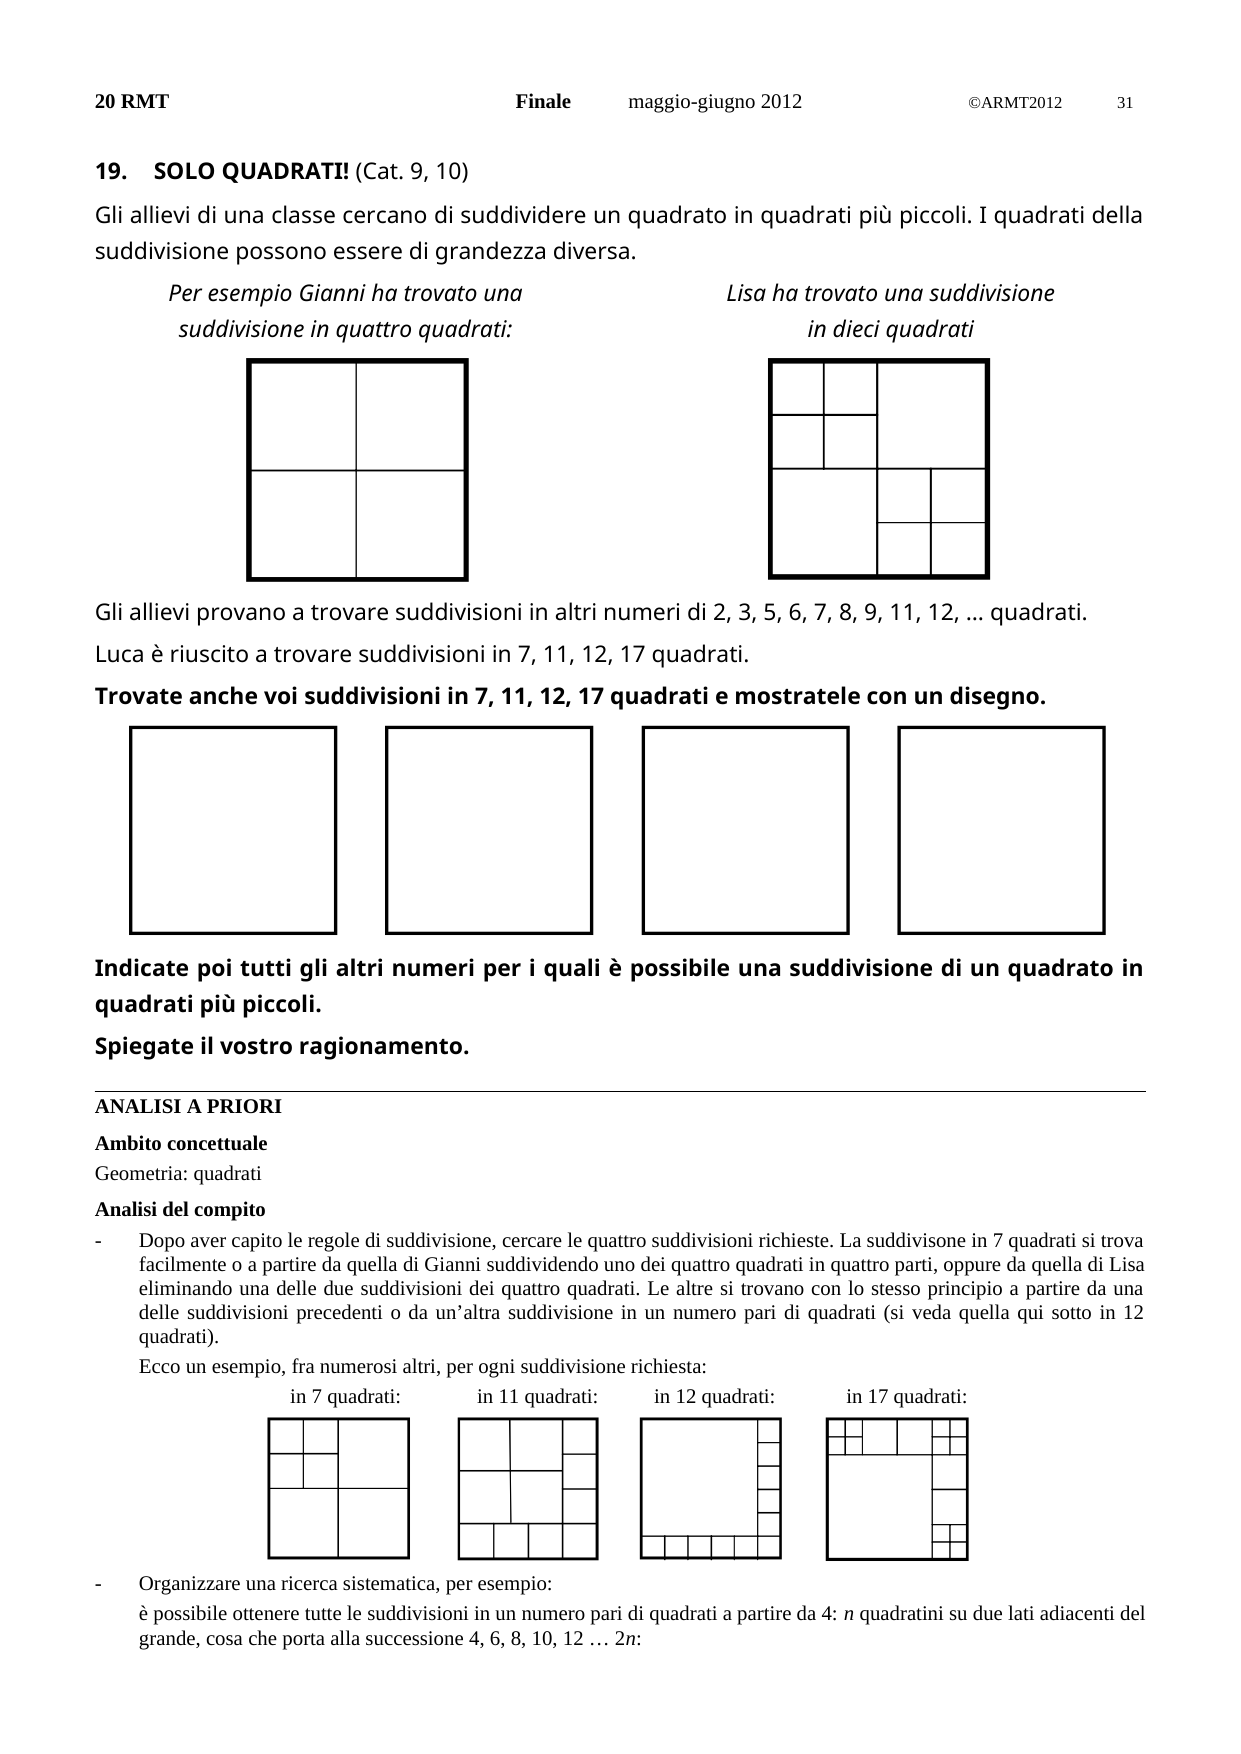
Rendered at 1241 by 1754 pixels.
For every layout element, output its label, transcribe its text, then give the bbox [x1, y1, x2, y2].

text in 7 quadrati: in 11 quadrati: in 12 quadrati: in 17 quadrati: [94, 1384, 1146, 1408]
text 19. SOLO QUADRATI! (Cat. 9, 10) [94, 155, 1146, 186]
text suddivisione in quattro quadrati: in dieci quadrati [94, 313, 1146, 344]
text ANALiSi A PRIORI [94, 1092, 1146, 1118]
text Ecco un esempio, fra numerosi altri, per ogni suddivisione richiesta: [94, 1354, 1146, 1378]
text Ambito concettuale [94, 1130, 1146, 1154]
text Analisi del compito [94, 1197, 1146, 1221]
text - Organizzare una ricerca sistematica, per esempio: [94, 1571, 1146, 1595]
text - Dopo aver capito le regole di suddivisione, cercare le quattro suddivisioni richieste. La suddivisone in 7 quadrati si trova facilmente o a partire da quella di Gianni suddividendo uno dei quattro quadrati in quattro parti, oppure da quella di Lisa eliminando una delle due suddivisioni dei quattro quadrati. Le altre si trovano con lo stesso principio a partire da una delle suddivisioni precedenti o da un’altra suddivisione in un numero pari di quadrati (si veda quella qui sotto in 12 quadrati). [94, 1228, 1146, 1348]
text Gli allievi di una classe cercano di suddividere un quadrato in quadrati più piccoli. I quadrati della suddivisione possono essere di grandezza diversa. [94, 199, 1146, 266]
text Gli allievi provano a trovare suddivisioni in altri numeri di 2, 3, 5, 6, 7, 8, 9, 11, 12, … quadrati. [94, 595, 1146, 627]
text Indicate poi tutti gli altri numeri per i quali è possibile una suddivisione di un quadrato in quadrati più piccoli. [94, 952, 1146, 1019]
text Spiegate il vostro ragionamento. [94, 1030, 1146, 1061]
text Luca è riuscito a trovare suddivisioni in 7, 11, 12, 17 quadrati. [94, 638, 1146, 669]
picture [264, 1414, 976, 1565]
picture [122, 722, 1118, 941]
text Trovate anche voi suddivisioni in 7, 11, 12, 17 quadrati e mostratele con un disegno. [94, 680, 1146, 711]
picture [242, 355, 998, 585]
text Per esempio Gianni ha trovato una Lisa ha trovato una suddivisione [94, 277, 1146, 308]
text Geometria: quadrati [94, 1161, 1146, 1185]
text è possibile ottenere tutte le suddivisioni in un numero pari di quadrati a partire da 4: n quadratini su due lati adiacenti del grande, cosa che porta alla successione 4, 6, 8, 10, 12 … 2n: [94, 1601, 1146, 1649]
